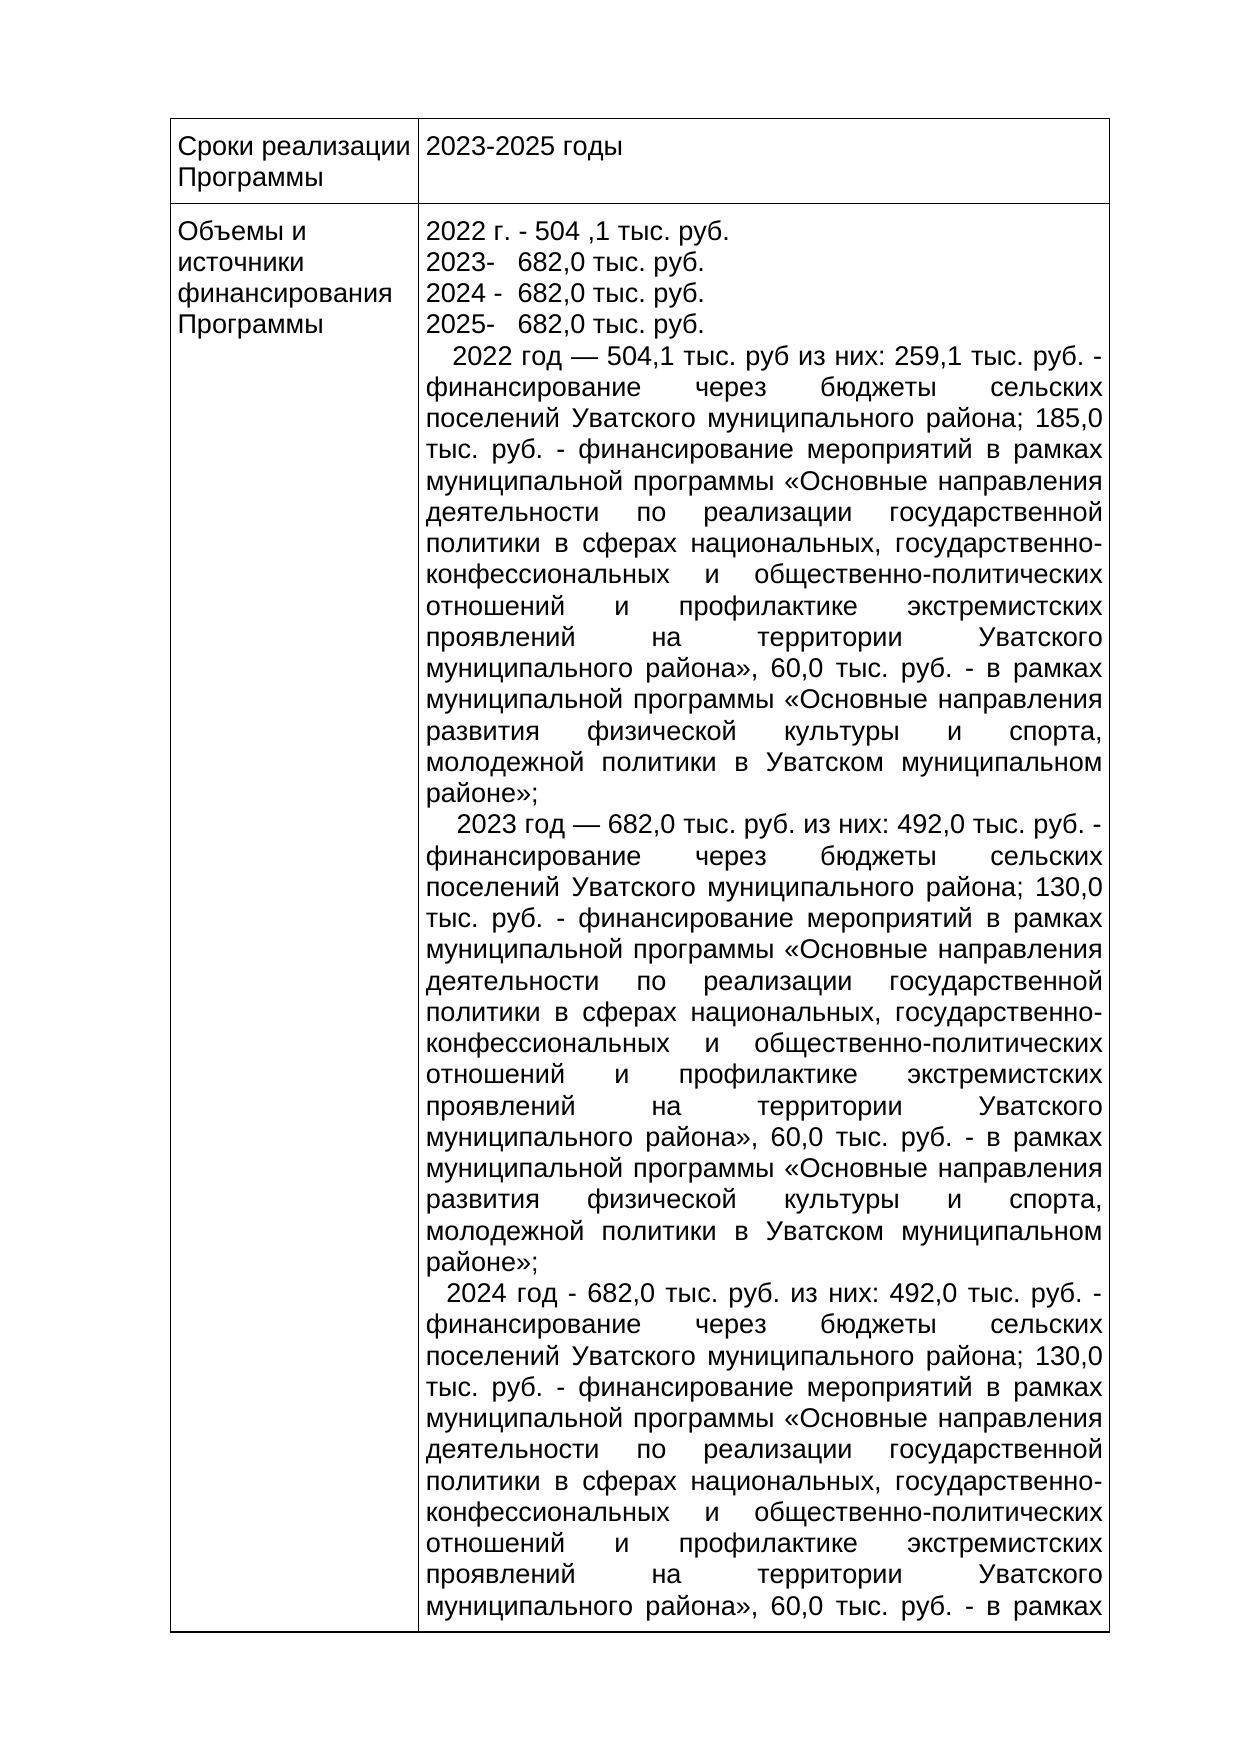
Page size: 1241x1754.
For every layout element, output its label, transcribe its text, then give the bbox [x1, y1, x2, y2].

table_cell 2022 г. - 504 ,1 тыс. руб. 2023- 682,0 тыс. руб. 2024 - 682,0 тыс. руб. 2025- 682,0 тыс. руб. 2022 год — 504,1 тыс. руб из них: 259,1 тыс. руб. - финансирование через бюджеты сельских поселений Уватского муниципального района; 185,0 тыс. руб. - финансирование мероприятий в рамках муниципальной программы «Основные направления деятельности по реализации государственной политики в сферах национальных, государственно-конфессиональных и общественно-политических отношений и профилактике экстремистских проявлений на территории Уватского муниципального района», 60,0 тыс. руб. - в рамках муниципальной программы «Основные направления развития физической культуры и спорта, молодежной политики в Уватском муниципальном районе»; 2023 год — 682,0 тыс. руб. из них: 492,0 тыс. руб. - финансирование через бюджеты сельских поселений Уватского муниципального района; 130,0 тыс. руб. - финансирование мероприятий в рамках муниципальной программы «Основные направления деятельности по реализации государственной политики в сферах национальных, государственно-конфессиональных и общественно-политических отношений и профилактике экстремистских проявлений на территории Уватского муниципального района», 60,0 тыс. руб. - в рамках муниципальной программы «Основные направления развития физической культуры и спорта, молодежной политики в Уватском муниципальном районе»; 2024 год - 682,0 тыс. руб. из них: 492,0 тыс. руб. - финансирование через бюджеты сельских поселений Уватского муниципального района; 130,0 тыс. руб. - финансирование мероприятий в рамках муниципальной программы «Основные направления деятельности по реализации государственной политики в сферах национальных, государственно-конфессиональных и общественно-политических отношений и профилактике экстремистских проявлений на территории Уватского муниципального района», 60,0 тыс. руб. - в рамках [419, 204, 1109, 1631]
table_cell 2023-2025 годы [419, 119, 1109, 203]
table_cell Сроки реализации Программы [171, 119, 418, 203]
table_cell Объемы и источники финансирования Программы [171, 204, 418, 1631]
